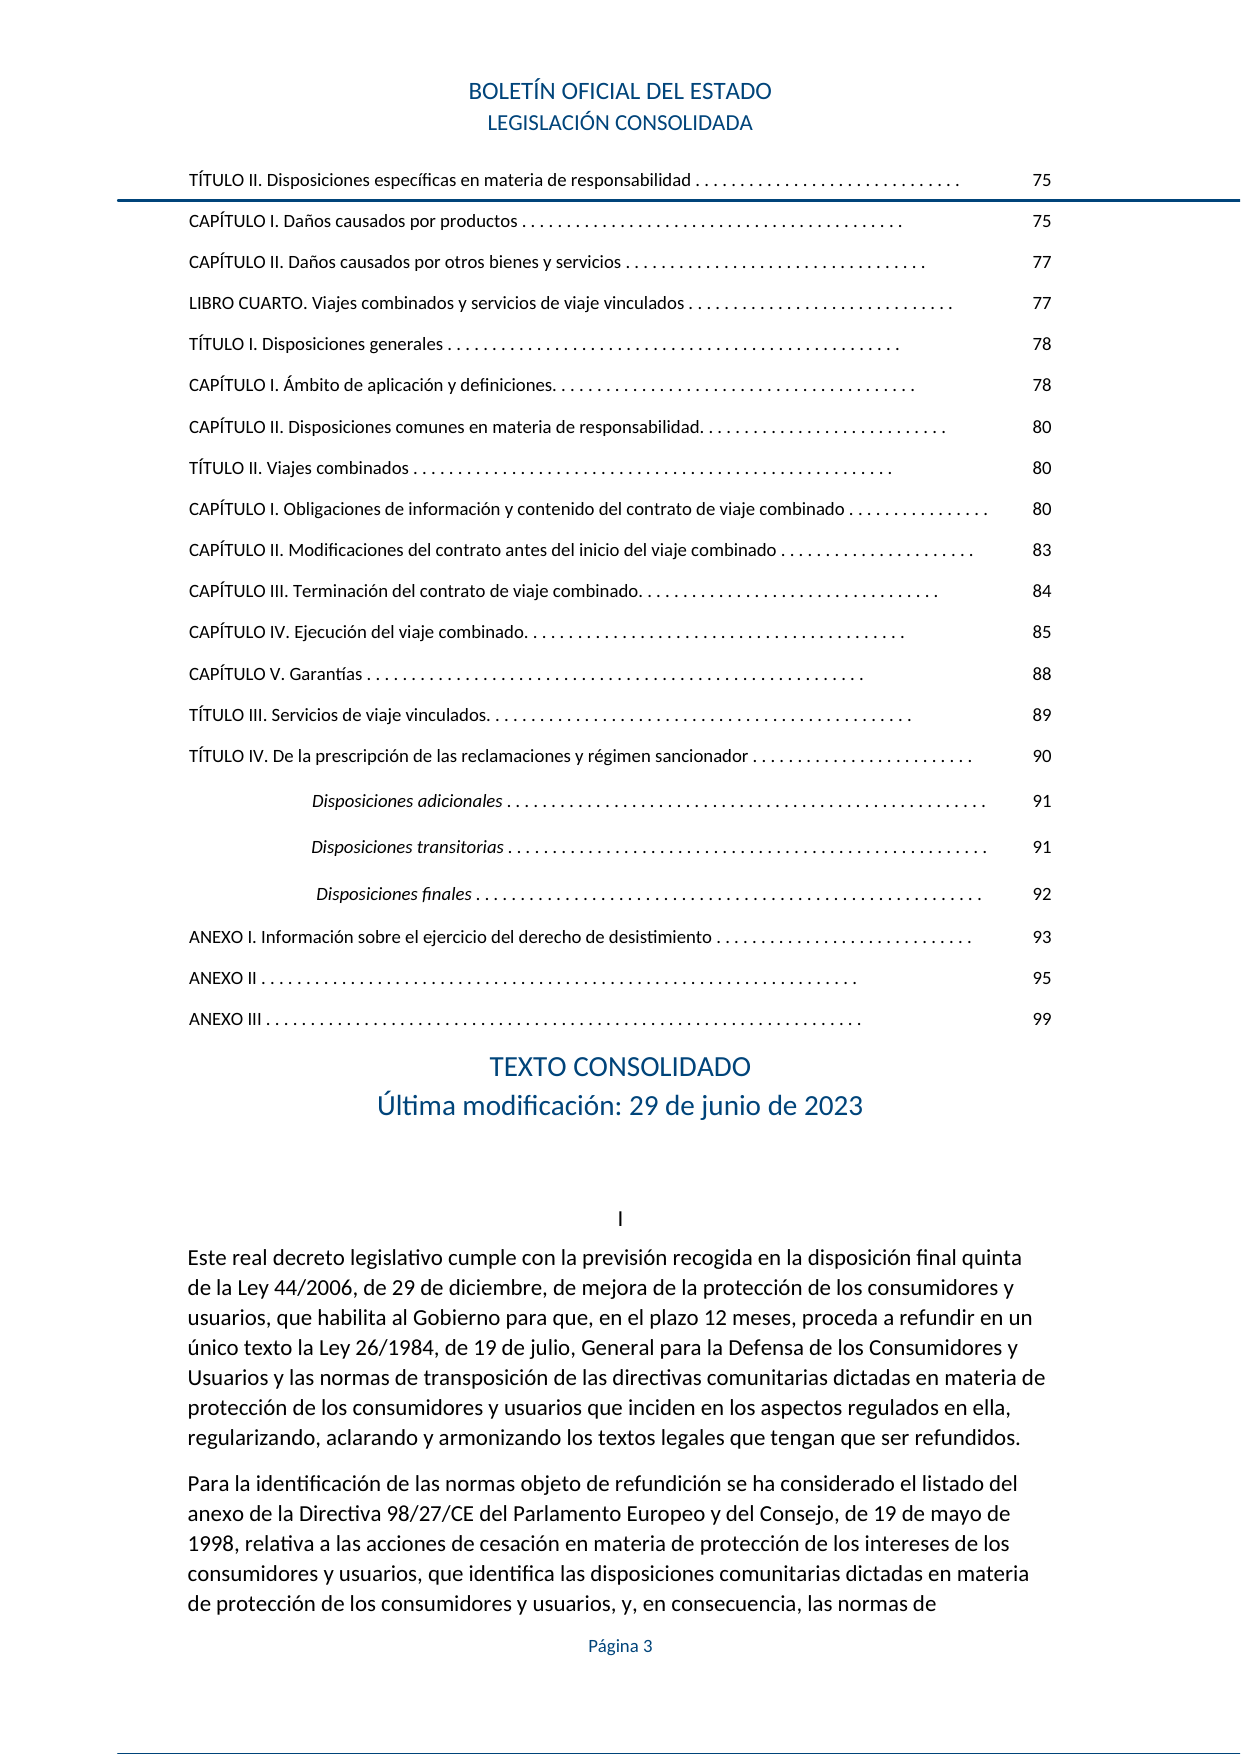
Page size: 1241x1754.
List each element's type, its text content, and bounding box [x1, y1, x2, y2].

text Disposiciones transitorias . . . . . . . . . . . . . . . . . . . . . . . . . . . . . . . . . . . . . . . . . . . . . . . . . . . . . . 91 [189, 832, 1051, 860]
text Disposiciones adicionales . . . . . . . . . . . . . . . . . . . . . . . . . . . . . . . . . . . . . . . . . . . . . . . . . . . . . . 91 [189, 785, 1051, 813]
text TÍTULO III. Servicios de viaje vinculados. . . . . . . . . . . . . . . . . . . . . . . . . . . . . . . . . . . . . . . . . . . . . . . . 89 [189, 703, 1051, 726]
text Disposiciones finales . . . . . . . . . . . . . . . . . . . . . . . . . . . . . . . . . . . . . . . . . . . . . . . . . . . . . . . . . 92 [189, 878, 1051, 906]
text Este real decreto legislativo cumple con la previsión recogida en la disposición final quinta de la Ley 44/2006, de 29 de diciembre, de mejora de la protección de los consumidores y usuarios, que habilita al Gobierno para que, en el plazo 12 meses, proceda a refundir en un único texto la Ley 26/1984, de 19 de julio, General para la Defensa de los Consumidores y Usuarios y las normas de transposición de las directivas comunitarias dictadas en materia de protección de los consumidores y usuarios que inciden en los aspectos regulados en ella, regularizando, aclarando y armonizando los textos legales que tengan que ser refundidos. [187, 1243, 1051, 1451]
text Para la identificación de las normas objeto de refundición se ha considerado el listado del anexo de la Directiva 98/27/CE del Parlamento Europeo y del Consejo, de 19 de mayo de 1998, relativa a las acciones de cesación en materia de protección de los intereses de los consumidores y usuarios, que identifica las disposiciones comunitarias dictadas en materia de protección de los consumidores y usuarios, y, en consecuencia, las normas de [187, 1469, 1051, 1617]
text CAPÍTULO IV. Ejecución del viaje combinado. . . . . . . . . . . . . . . . . . . . . . . . . . . . . . . . . . . . . . . . . . . 85 [189, 621, 1051, 643]
text ANEXO I. Información sobre el ejercicio del derecho de desistimiento . . . . . . . . . . . . . . . . . . . . . . . . . . . . . 93 [189, 925, 1051, 948]
text CAPÍTULO I. Obligaciones de información y contenido del contrato de viaje combinado . . . . . . . . . . . . . . . . 80 [189, 497, 1051, 520]
text CAPÍTULO III. Terminación del contrato de viaje combinado. . . . . . . . . . . . . . . . . . . . . . . . . . . . . . . . . . 84 [189, 579, 1051, 602]
text CAPÍTULO II. Modificaciones del contrato antes del inicio del viaje combinado . . . . . . . . . . . . . . . . . . . . . . 83 [189, 538, 1051, 561]
text CAPÍTULO II. Daños causados por otros bienes y servicios . . . . . . . . . . . . . . . . . . . . . . . . . . . . . . . . . . 77 [189, 250, 1051, 273]
text CAPÍTULO I. Ámbito de aplicación y definiciones. . . . . . . . . . . . . . . . . . . . . . . . . . . . . . . . . . . . . . . . . 78 [189, 374, 1051, 397]
text TÍTULO IV. De la prescripción de las reclamaciones y régimen sancionador . . . . . . . . . . . . . . . . . . . . . . . . . 90 [189, 744, 1051, 767]
text ANEXO II . . . . . . . . . . . . . . . . . . . . . . . . . . . . . . . . . . . . . . . . . . . . . . . . . . . . . . . . . . . . . . . . . . . 95 [189, 966, 1051, 989]
text I [206, 1204, 1034, 1232]
text CAPÍTULO V. Garantías . . . . . . . . . . . . . . . . . . . . . . . . . . . . . . . . . . . . . . . . . . . . . . . . . . . . . . . . 88 [189, 662, 1051, 684]
text TÍTULO II. Disposiciones específicas en materia de responsabilidad . . . . . . . . . . . . . . . . . . . . . . . . . . . . . . 75 [189, 168, 1051, 191]
text TÍTULO I. Disposiciones generales . . . . . . . . . . . . . . . . . . . . . . . . . . . . . . . . . . . . . . . . . . . . . . . . . . . 78 [189, 332, 1051, 355]
text LIBRO CUARTO. Viajes combinados y servicios de viaje vinculados . . . . . . . . . . . . . . . . . . . . . . . . . . . . . . 77 [189, 291, 1051, 314]
text Última modificación: 29 de junio de 2023 [189, 1087, 1051, 1123]
text TEXTO CONSOLIDADO [189, 1048, 1051, 1084]
text CAPÍTULO I. Daños causados por productos . . . . . . . . . . . . . . . . . . . . . . . . . . . . . . . . . . . . . . . . . . . 75 [189, 209, 1051, 232]
text ANEXO III . . . . . . . . . . . . . . . . . . . . . . . . . . . . . . . . . . . . . . . . . . . . . . . . . . . . . . . . . . . . . . . . . . . 99 [189, 1007, 1051, 1030]
text CAPÍTULO II. Disposiciones comunes en materia de responsabilidad. . . . . . . . . . . . . . . . . . . . . . . . . . . . 80 [189, 415, 1051, 438]
text TÍTULO II. Viajes combinados . . . . . . . . . . . . . . . . . . . . . . . . . . . . . . . . . . . . . . . . . . . . . . . . . . . . . . 80 [189, 456, 1051, 479]
